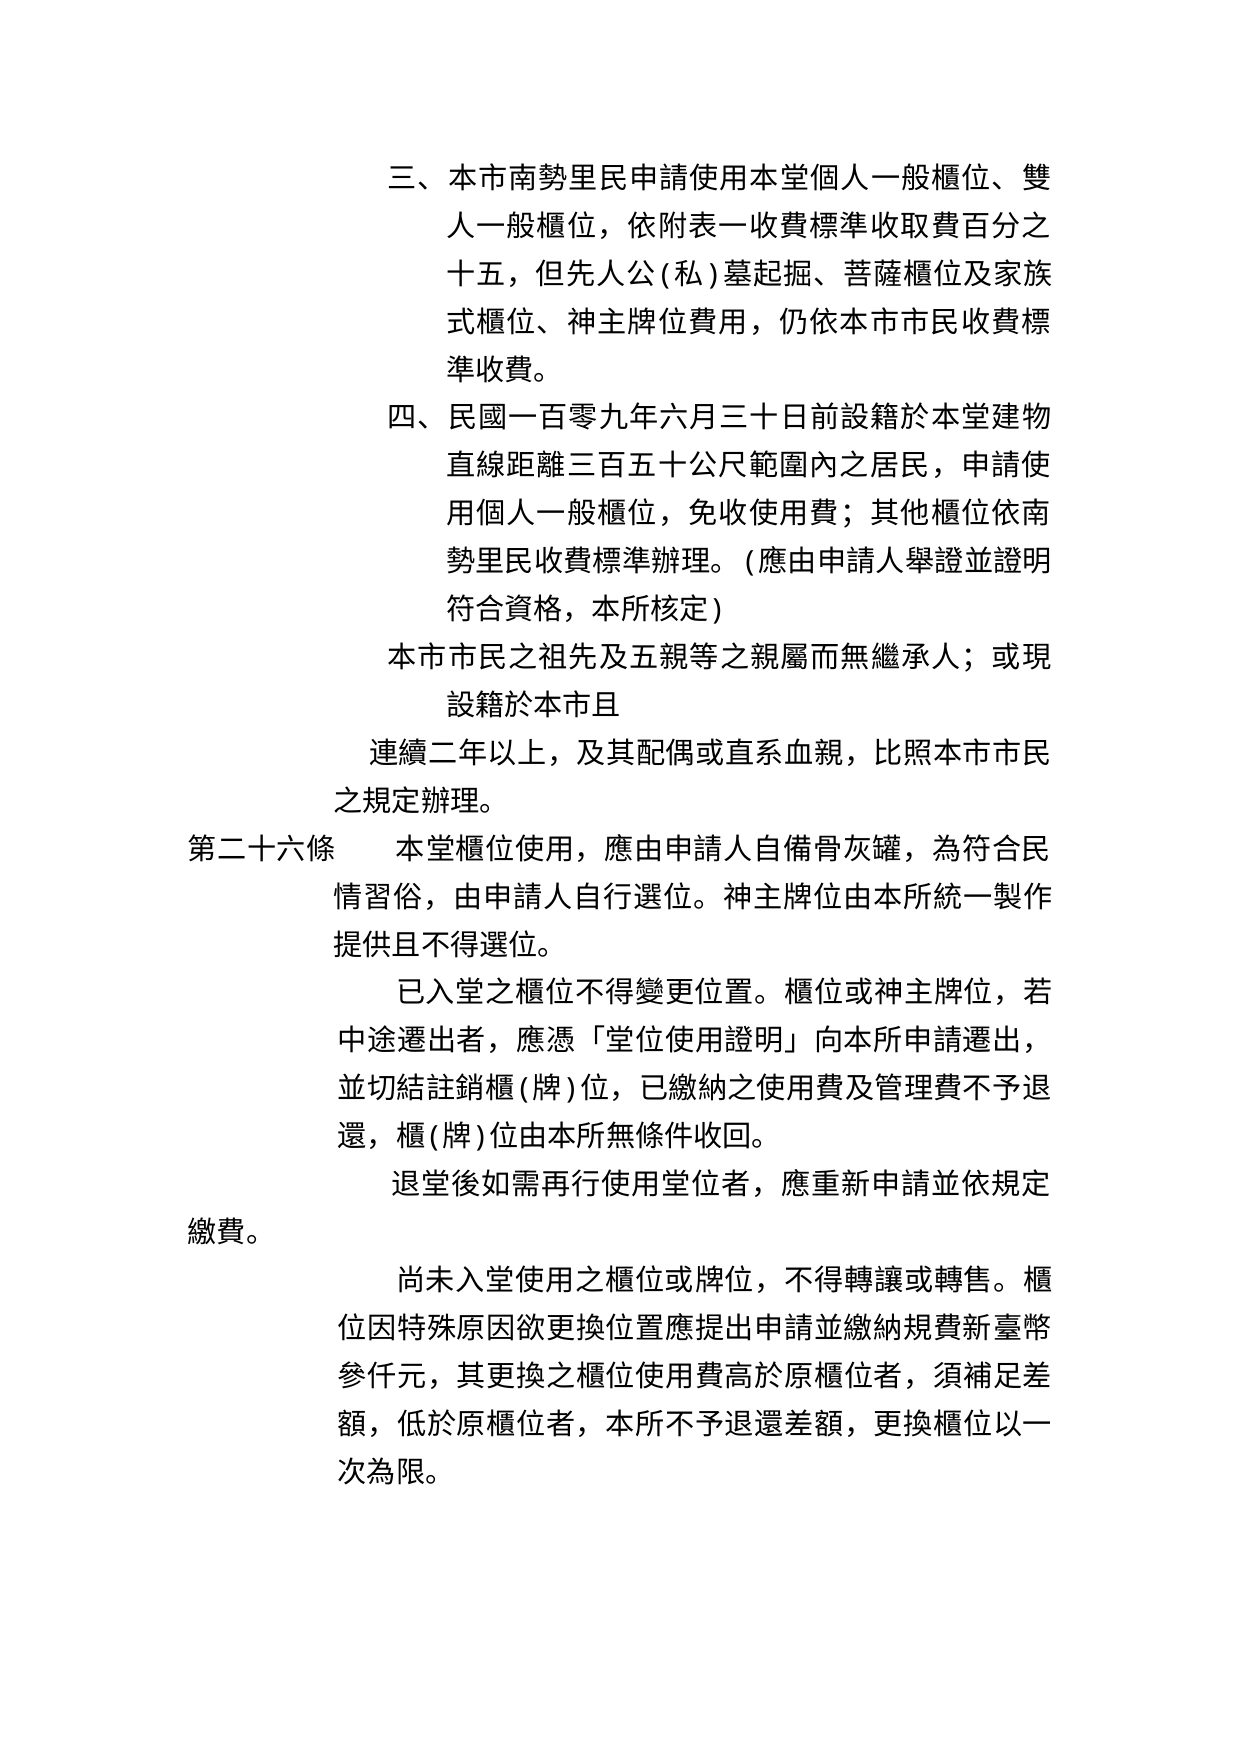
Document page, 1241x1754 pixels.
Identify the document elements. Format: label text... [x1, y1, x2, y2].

text 尚未入堂使用之櫃位或牌位，不得轉讓或轉售。櫃位因特殊原因欲更換位置應提出申請並繳納規費新臺幣參仟元，其更換之櫃位使用費高於原櫃位者，須補足差額，低於原櫃位者，本所不予退還差額，更換櫃位以一次為限。 [337, 1252, 1053, 1492]
text 四、民國一百零九年六月三十日前設籍於本堂建物直線距離三百五十公尺範圍內之居民，申請使用個人一般櫃位，免收使用費；其他櫃位依南勢里民收費標準辦理。(應由申請人舉證並證明符合資格，本所核定) [387, 389, 1053, 629]
text 已入堂之櫃位不得變更位置。櫃位或神主牌位，若中途遷出者，應憑「堂位使用證明」向本所申請遷出，並切結註銷櫃(牌)位，已繳納之使用費及管理費不予退還，櫃(牌)位由本所無條件收回。 [337, 964, 1053, 1156]
text 本市市民之祖先及五親等之親屬而無繼承人；或現設籍於本市且 [387, 629, 1053, 725]
text 三、本市南勢里民申請使用本堂個人一般櫃位、雙人一般櫃位，依附表一收費標準收取費百分之十五，但先人公(私)墓起掘、菩薩櫃位及家族式櫃位、神主牌位費用，仍依本市市民收費標準收費。 [387, 150, 1053, 389]
text 退堂後如需再行使用堂位者，應重新申請並依規定繳費。 [187, 1156, 1053, 1252]
text 連續二年以上，及其配偶或直系血親，比照本市市民之規定辦理。 [187, 725, 1053, 821]
text 第二十六條 本堂櫃位使用，應由申請人自備骨灰罐，為符合民情習俗，由申請人自行選位。神主牌位由本所統一製作提供且不得選位。 [187, 821, 1053, 964]
